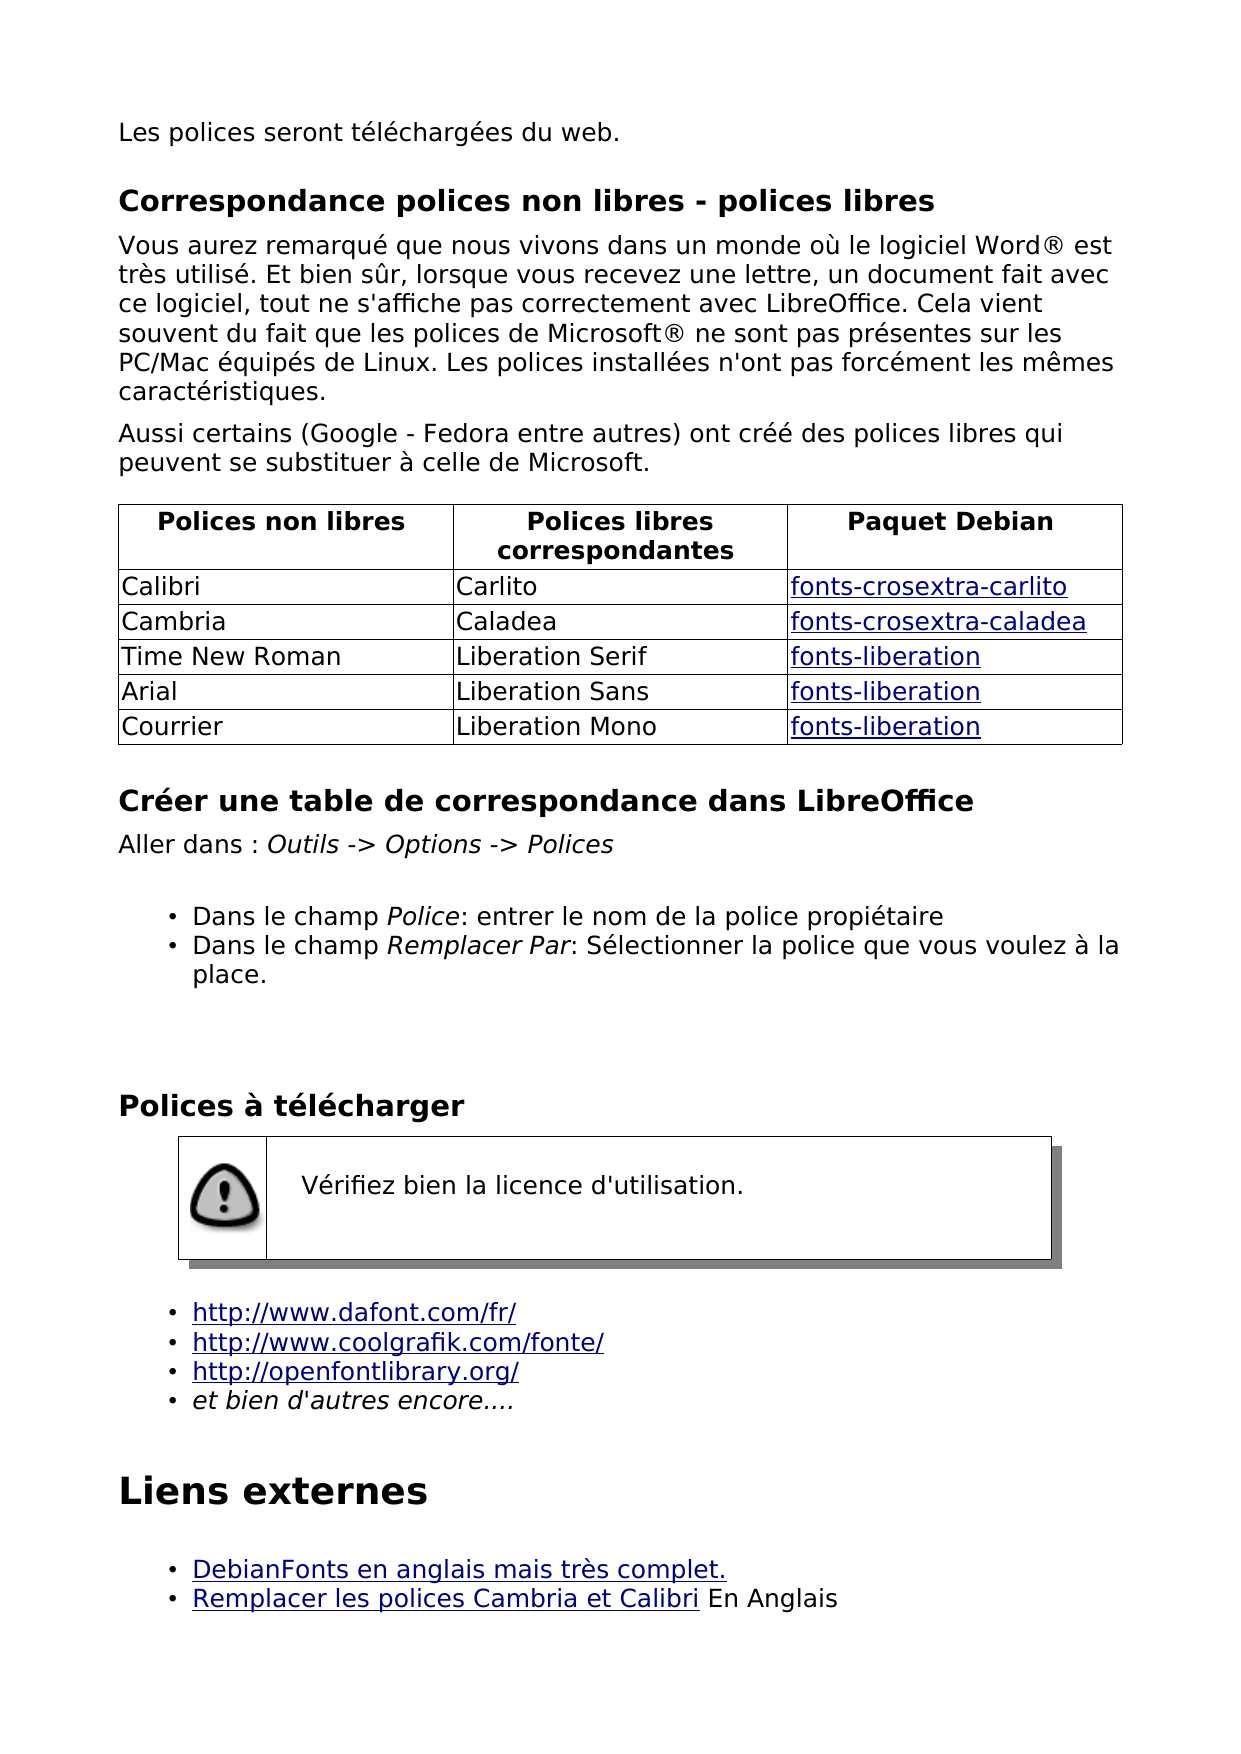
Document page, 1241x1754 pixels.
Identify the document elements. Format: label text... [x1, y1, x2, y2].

table_cell Calibri [119, 570, 453, 604]
table_cell fonts-liberation [788, 640, 1122, 674]
subtitle Créer une table de correspondance dans LibreOffice [118, 784, 1122, 818]
subtitle Liens externes [118, 1470, 1122, 1513]
table_cell Caladea [454, 605, 787, 639]
table_cell Arial [119, 675, 453, 709]
table_cell fonts-crosextra-caladea [788, 605, 1122, 639]
text Vous aurez remarqué que nous vivons dans un monde où le logiciel Word® est très utilisé. Et bien sûr, lorsque vous recevez une lettre, un document fait avec ce logiciel, tout ne s'affiche pas correctement avec LibreOffice. Cela vient souvent du fait que les polices de Microsoft® ne sont pas présentes sur les PC/Mac équipés de Linux. Les polices installées n'ont pas forcément les mêmes caractéristiques. [118, 231, 1122, 406]
list http://www.coolgrafik.com/fonte/ [177, 1328, 1122, 1357]
table_cell Time New Roman [119, 640, 453, 674]
text Aller dans : Outils -> Options -> Polices [118, 831, 1122, 860]
text Aussi certains (Google - Fedora entre autres) ont créé des polices libres qui peuvent se substituer à celle de Microsoft. [118, 419, 1122, 477]
list DebianFonts en anglais mais très complet. [177, 1555, 1122, 1584]
table_cell Carlito [454, 570, 787, 604]
table_cell Liberation Sans [454, 675, 787, 709]
table_cell fonts-crosextra-carlito [788, 570, 1122, 604]
list et bien d'autres encore.... [177, 1386, 1122, 1415]
table_cell fonts-liberation [788, 710, 1122, 744]
table_header Polices non libres [119, 505, 453, 569]
list http://openfontlibrary.org/ [177, 1357, 1122, 1386]
table_header Vérifiez bien la licence d'utilisation. [267, 1137, 1051, 1258]
table_header Paquet Debian [788, 505, 1122, 569]
table_cell fonts-liberation [788, 675, 1122, 709]
table_header Polices libres correspondantes [454, 505, 787, 569]
table_header [179, 1137, 266, 1258]
table_cell Liberation Serif [454, 640, 787, 674]
list Remplacer les polices Cambria et Calibri En Anglais [177, 1584, 1122, 1614]
text Les polices seront téléchargées du web. [118, 118, 1122, 147]
table_cell Courrier [119, 710, 453, 744]
subtitle Polices à télécharger [118, 1089, 1122, 1123]
picture [190, 1159, 266, 1235]
subtitle Correspondance polices non libres - polices libres [118, 185, 1122, 219]
list Dans le champ Remplacer Par: Sélectionner la police que vous voulez à la place. [177, 931, 1122, 989]
list http://www.dafont.com/fr/ [177, 1299, 1122, 1328]
table_cell Liberation Mono [454, 710, 787, 744]
list Dans le champ Police: entrer le nom de la police propiétaire [177, 902, 1122, 931]
table_cell Cambria [119, 605, 453, 639]
